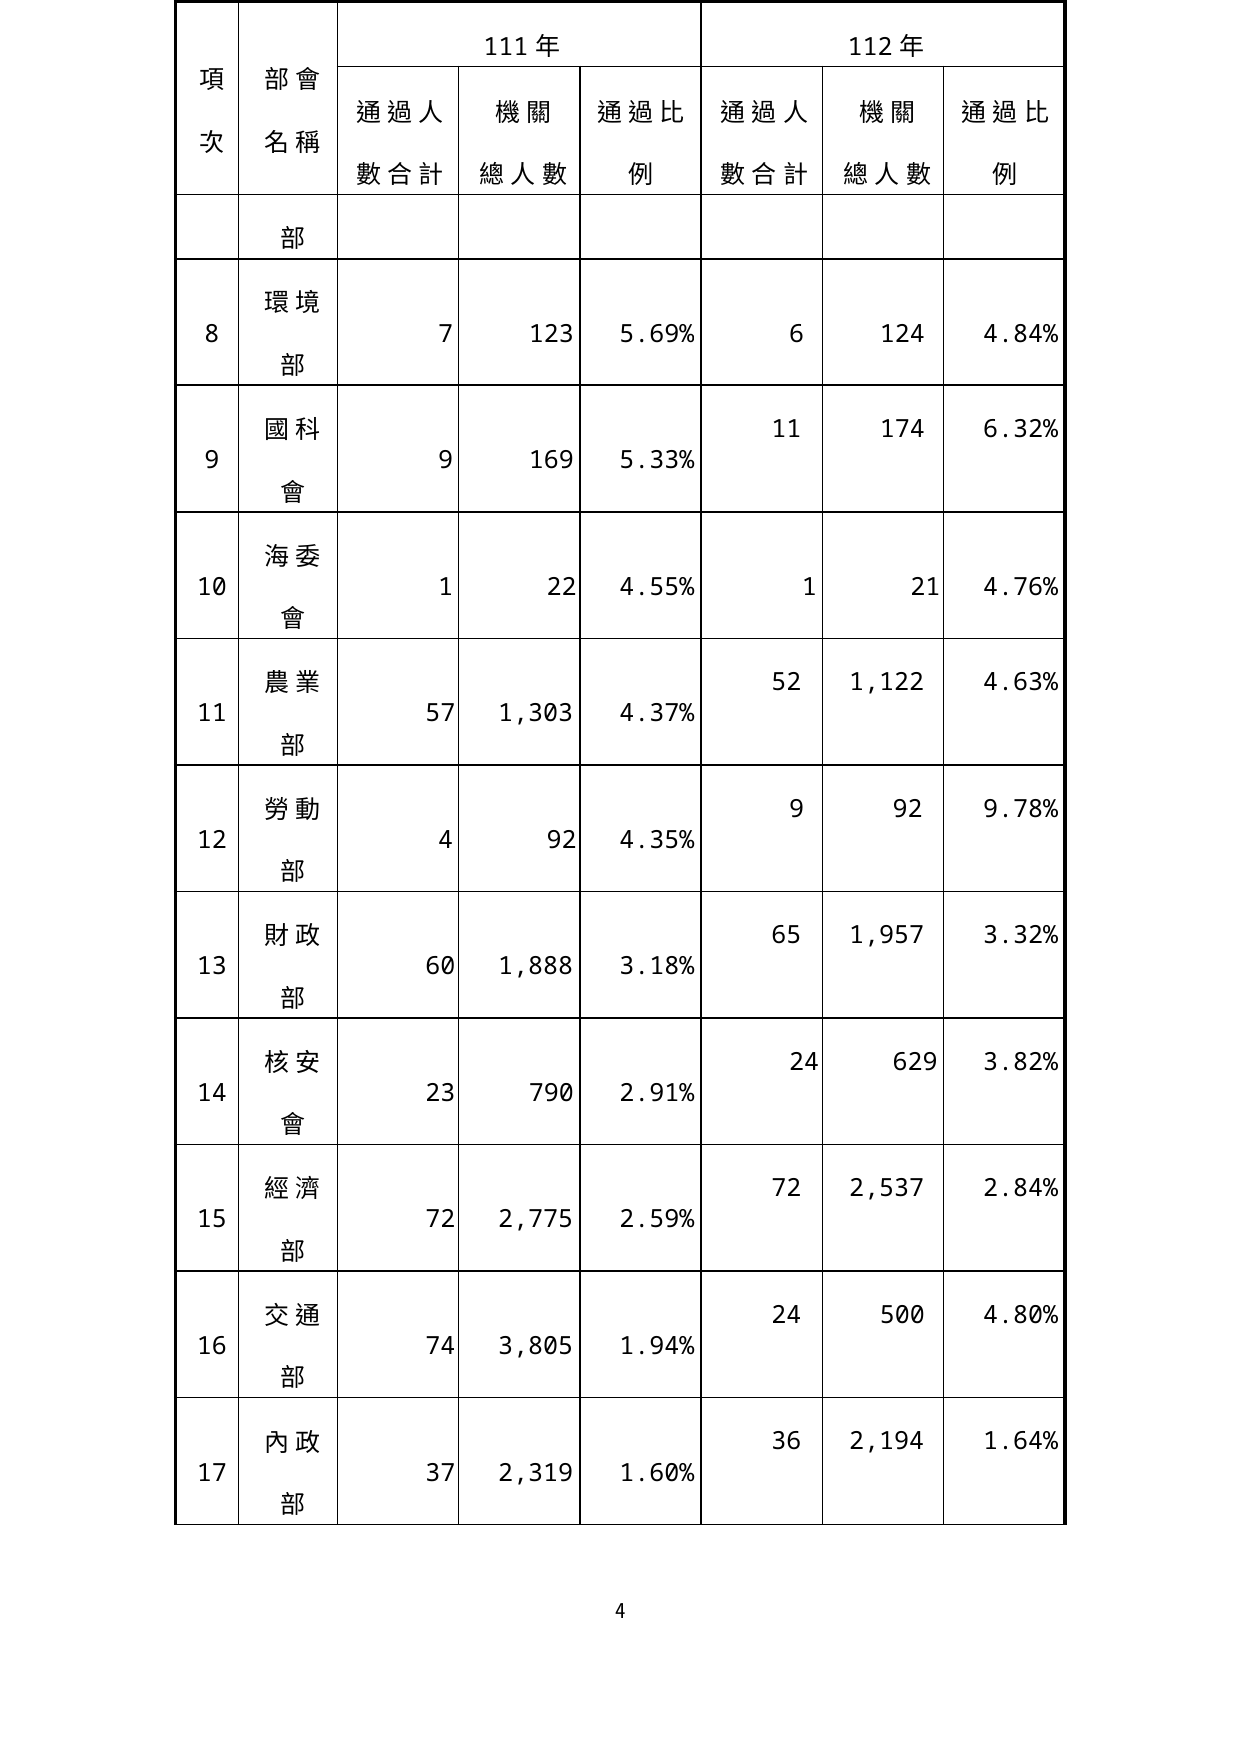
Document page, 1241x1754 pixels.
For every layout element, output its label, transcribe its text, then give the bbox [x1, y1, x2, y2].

table_cell 1.64% [944, 1398, 1063, 1523]
table_cell 9.78% [944, 766, 1063, 891]
table_cell 1,303 [459, 639, 579, 764]
table_cell 790 [459, 1019, 579, 1144]
table_cell 37 [338, 1398, 458, 1523]
table_cell 65 [702, 892, 822, 1017]
table_cell 124 [823, 260, 943, 384]
table_cell 通過比例 [581, 67, 700, 194]
table_cell 6.32% [944, 386, 1063, 511]
table_cell 核安會 [239, 1019, 337, 1144]
table_cell 部 [239, 195, 337, 258]
table_cell 74 [338, 1272, 458, 1397]
table_cell 內政部 [239, 1398, 337, 1523]
table_cell 1 [338, 513, 458, 637]
table_cell 24 [702, 1272, 822, 1397]
table_cell 5.33% [581, 386, 700, 511]
table_cell 勞動部 [239, 766, 337, 891]
table_cell 環境部 [239, 260, 337, 384]
table_cell 3.82% [944, 1019, 1063, 1144]
table_cell 15 [177, 1145, 238, 1270]
table_cell 5.69% [581, 260, 700, 384]
table_cell 海委會 [239, 513, 337, 637]
table_cell 通過人數合計 [702, 67, 822, 194]
table_cell 92 [823, 766, 943, 891]
table_cell 財政部 [239, 892, 337, 1017]
table_cell 3.32% [944, 892, 1063, 1017]
table_cell 22 [459, 513, 579, 637]
table_cell 52 [702, 639, 822, 764]
table_cell 12 [177, 766, 238, 891]
table_cell 72 [338, 1145, 458, 1270]
table_cell 機關 總人數 [823, 67, 943, 194]
table_cell 10 [177, 513, 238, 637]
table_cell 1,957 [823, 892, 943, 1017]
table_cell [338, 195, 458, 258]
table_cell 21 [823, 513, 943, 637]
table_cell 4.84% [944, 260, 1063, 384]
table_cell 2.91% [581, 1019, 700, 1144]
table_cell 2,775 [459, 1145, 579, 1270]
table_cell [823, 195, 943, 258]
table_cell 3.18% [581, 892, 700, 1017]
table_cell 174 [823, 386, 943, 511]
table_header 部會 名稱 [239, 3, 337, 194]
table_cell 11 [177, 639, 238, 764]
table_cell 1,888 [459, 892, 579, 1017]
table_cell 72 [702, 1145, 822, 1270]
table_cell 4.37% [581, 639, 700, 764]
table_cell 2.84% [944, 1145, 1063, 1270]
table_cell 92 [459, 766, 579, 891]
table_cell 機關 總人數 [459, 67, 579, 194]
table_cell 通過人數合計 [338, 67, 458, 194]
table_cell 57 [338, 639, 458, 764]
table_cell 123 [459, 260, 579, 384]
table_cell 交通部 [239, 1272, 337, 1397]
table_cell 國科會 [239, 386, 337, 511]
table_cell 14 [177, 1019, 238, 1144]
table_cell 1 [702, 513, 822, 637]
table_cell 36 [702, 1398, 822, 1523]
table_cell 500 [823, 1272, 943, 1397]
table_cell 16 [177, 1272, 238, 1397]
table_cell 24 [702, 1019, 822, 1144]
table_cell 17 [177, 1398, 238, 1523]
table_cell 629 [823, 1019, 943, 1144]
table_cell 4.76% [944, 513, 1063, 637]
table_cell 經濟部 [239, 1145, 337, 1270]
table_cell 1,122 [823, 639, 943, 764]
table_cell 2.59% [581, 1145, 700, 1270]
table_cell 4.35% [581, 766, 700, 891]
table_cell 7 [338, 260, 458, 384]
table_cell 169 [459, 386, 579, 511]
table_cell [581, 195, 700, 258]
table_cell 2,319 [459, 1398, 579, 1523]
table_cell 2,194 [823, 1398, 943, 1523]
table_cell 8 [177, 260, 238, 384]
table_cell 60 [338, 892, 458, 1017]
table_cell 9 [177, 386, 238, 511]
table_cell 11 [702, 386, 822, 511]
table_cell [459, 195, 579, 258]
table_cell 6 [702, 260, 822, 384]
table_header 111年 [338, 3, 700, 66]
table_cell 3,805 [459, 1272, 579, 1397]
table_cell [177, 195, 238, 258]
table_cell [944, 195, 1063, 258]
table_cell 1.60% [581, 1398, 700, 1523]
table_cell 1.94% [581, 1272, 700, 1397]
table_cell 23 [338, 1019, 458, 1144]
table_cell 9 [702, 766, 822, 891]
table_cell 9 [338, 386, 458, 511]
table_cell 4 [338, 766, 458, 891]
table_cell 2,537 [823, 1145, 943, 1270]
table_cell 4.80% [944, 1272, 1063, 1397]
table_cell [702, 195, 822, 258]
table_header 112年 [702, 3, 1063, 66]
table_cell 農業部 [239, 639, 337, 764]
table_cell 13 [177, 892, 238, 1017]
table_cell 4.55% [581, 513, 700, 637]
table_cell 通過比例 [944, 67, 1063, 194]
table_cell 4.63% [944, 639, 1063, 764]
table_header 項次 [177, 3, 238, 194]
